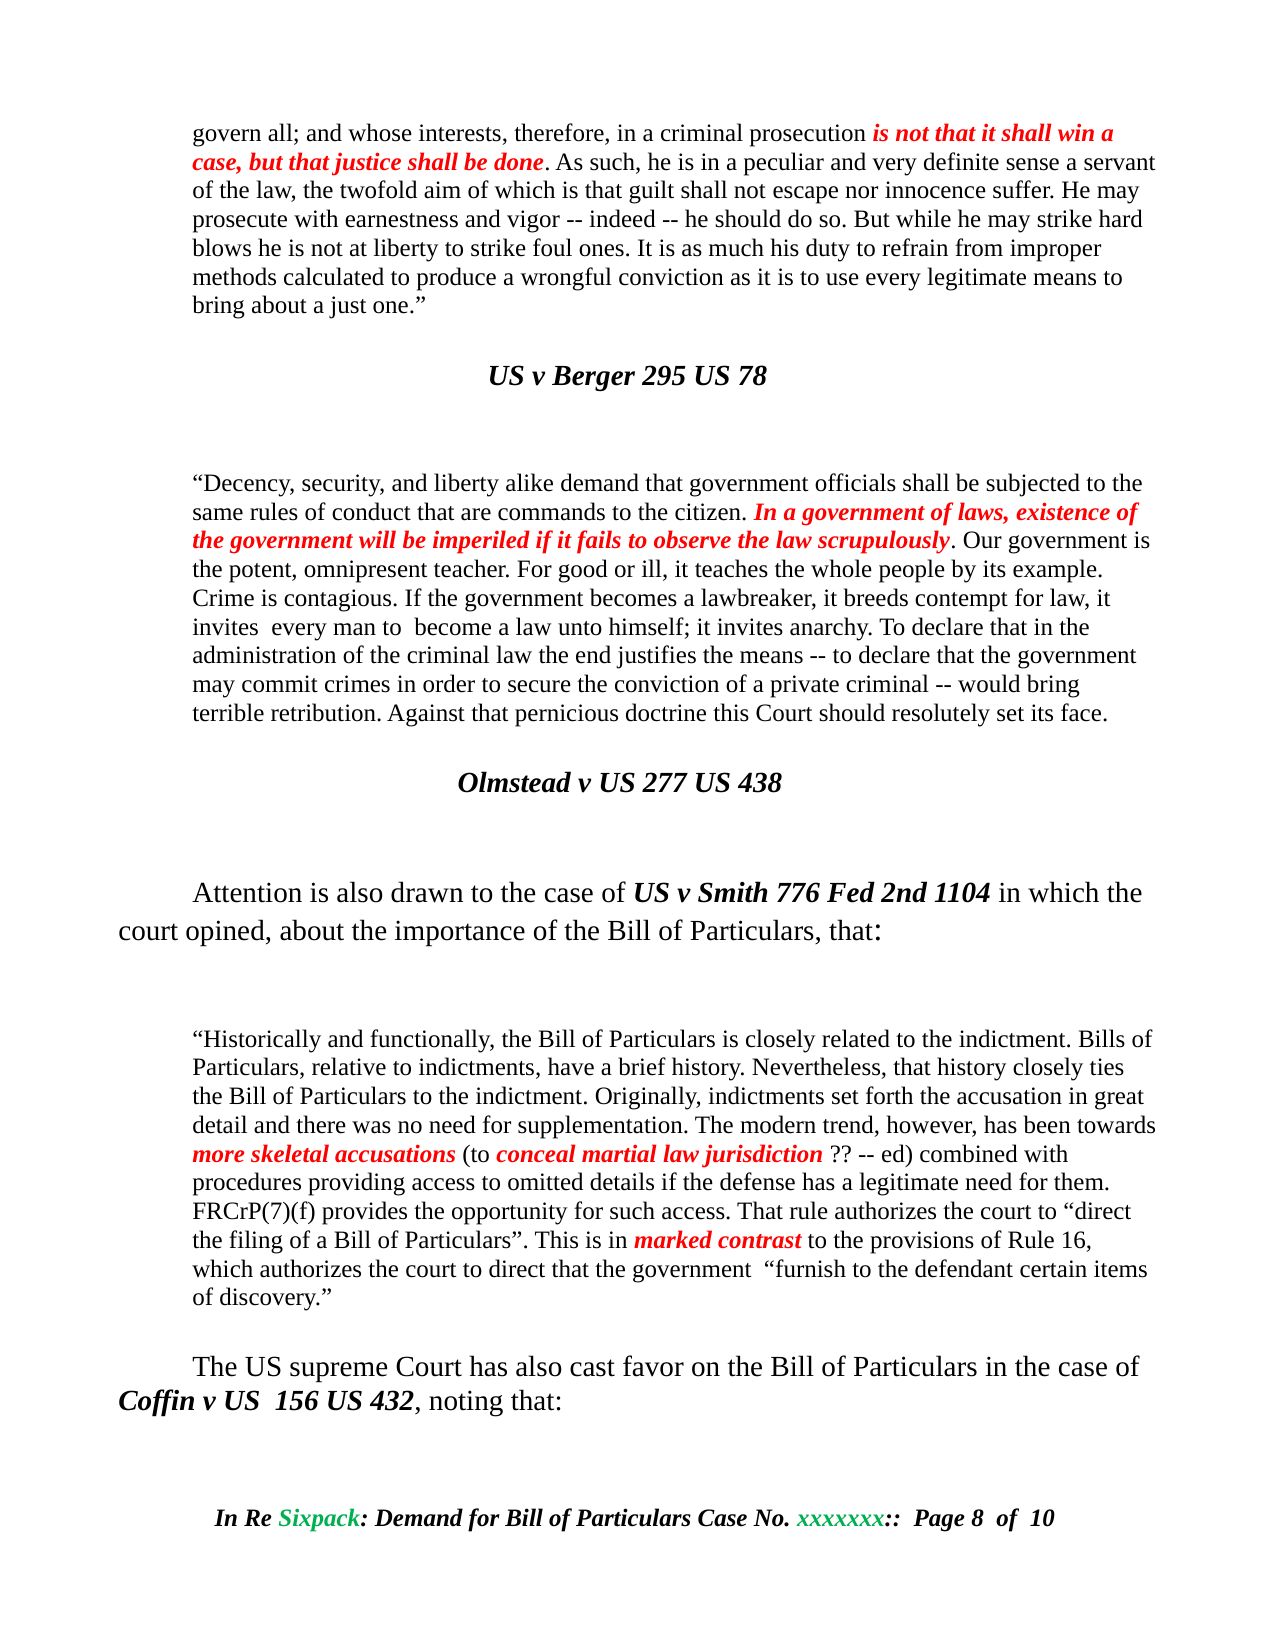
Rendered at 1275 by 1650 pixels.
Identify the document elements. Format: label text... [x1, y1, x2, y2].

text “Decency, security, and liberty alike demand that government officials shall be subjected to the same rules of conduct that are commands to the citizen. In a government of laws, existence of the government will be imperiled if it fails to observe the law scrupulously. Our government is the potent, omnipresent teacher. For good or ill, it teaches the whole people by its example. Crime is contagious. If the government becomes a lawbreaker, it breeds contempt for law, it invites every man to become a law unto himself; it invites anarchy. To declare that in the administration of the criminal law the end justifies the means -- to declare that the government may commit crimes in order to secure the conviction of a private criminal -- would bring terrible retribution. Against that pernicious doctrine this Court should resolutely set its face. [192, 468, 1157, 727]
text govern all; and whose interests, therefore, in a criminal prosecution is not that it shall win a case, but that justice shall be done. As such, he is in a peculiar and very definite sense a servant of the law, the twofold aim of which is that guilt shall not escape nor innocence suffer. He may prosecute with earnestness and vigor -- indeed -- he should do so. But while he may strike hard blows he is not at liberty to strike foul ones. It is as much his duty to refrain from improper methods calculated to produce a wrongful conviction as it is to use every legitimate means to bring about a just one.” [192, 118, 1157, 319]
text The US supreme Court has also cast favor on the Bill of Particulars in the case of Coffin v US 156 US 432, noting that: [118, 1349, 1157, 1417]
text US v Berger 295 US 78 [413, 358, 1157, 391]
text “Historically and functionally, the Bill of Particulars is closely related to the indictment. Bills of Particulars, relative to indictments, have a brief history. Nevertheless, that history closely ties the Bill of Particulars to the indictment. Originally, indictments set forth the accusation in great detail and there was no need for supplementation. The modern trend, however, has been towards more skeletal accusations (to conceal martial law jurisdiction ?? -- ed) combined with procedures providing access to omitted details if the defense has a legitimate need for them. FRCrP(7)(f) provides the opportunity for such access. That rule authorizes the court to “direct the filing of a Bill of Particulars”. This is in marked contrast to the provisions of Rule 16, which authorizes the court to direct that the government “furnish to the defendant certain items of discovery.” [192, 1024, 1157, 1311]
text Olmstead v US 277 US 438 [340, 765, 1157, 798]
text Attention is also drawn to the case of US v Smith 776 Fed 2nd 1104 in which the court opined, about the importance of the Bill of Particulars, that: [118, 875, 1157, 947]
